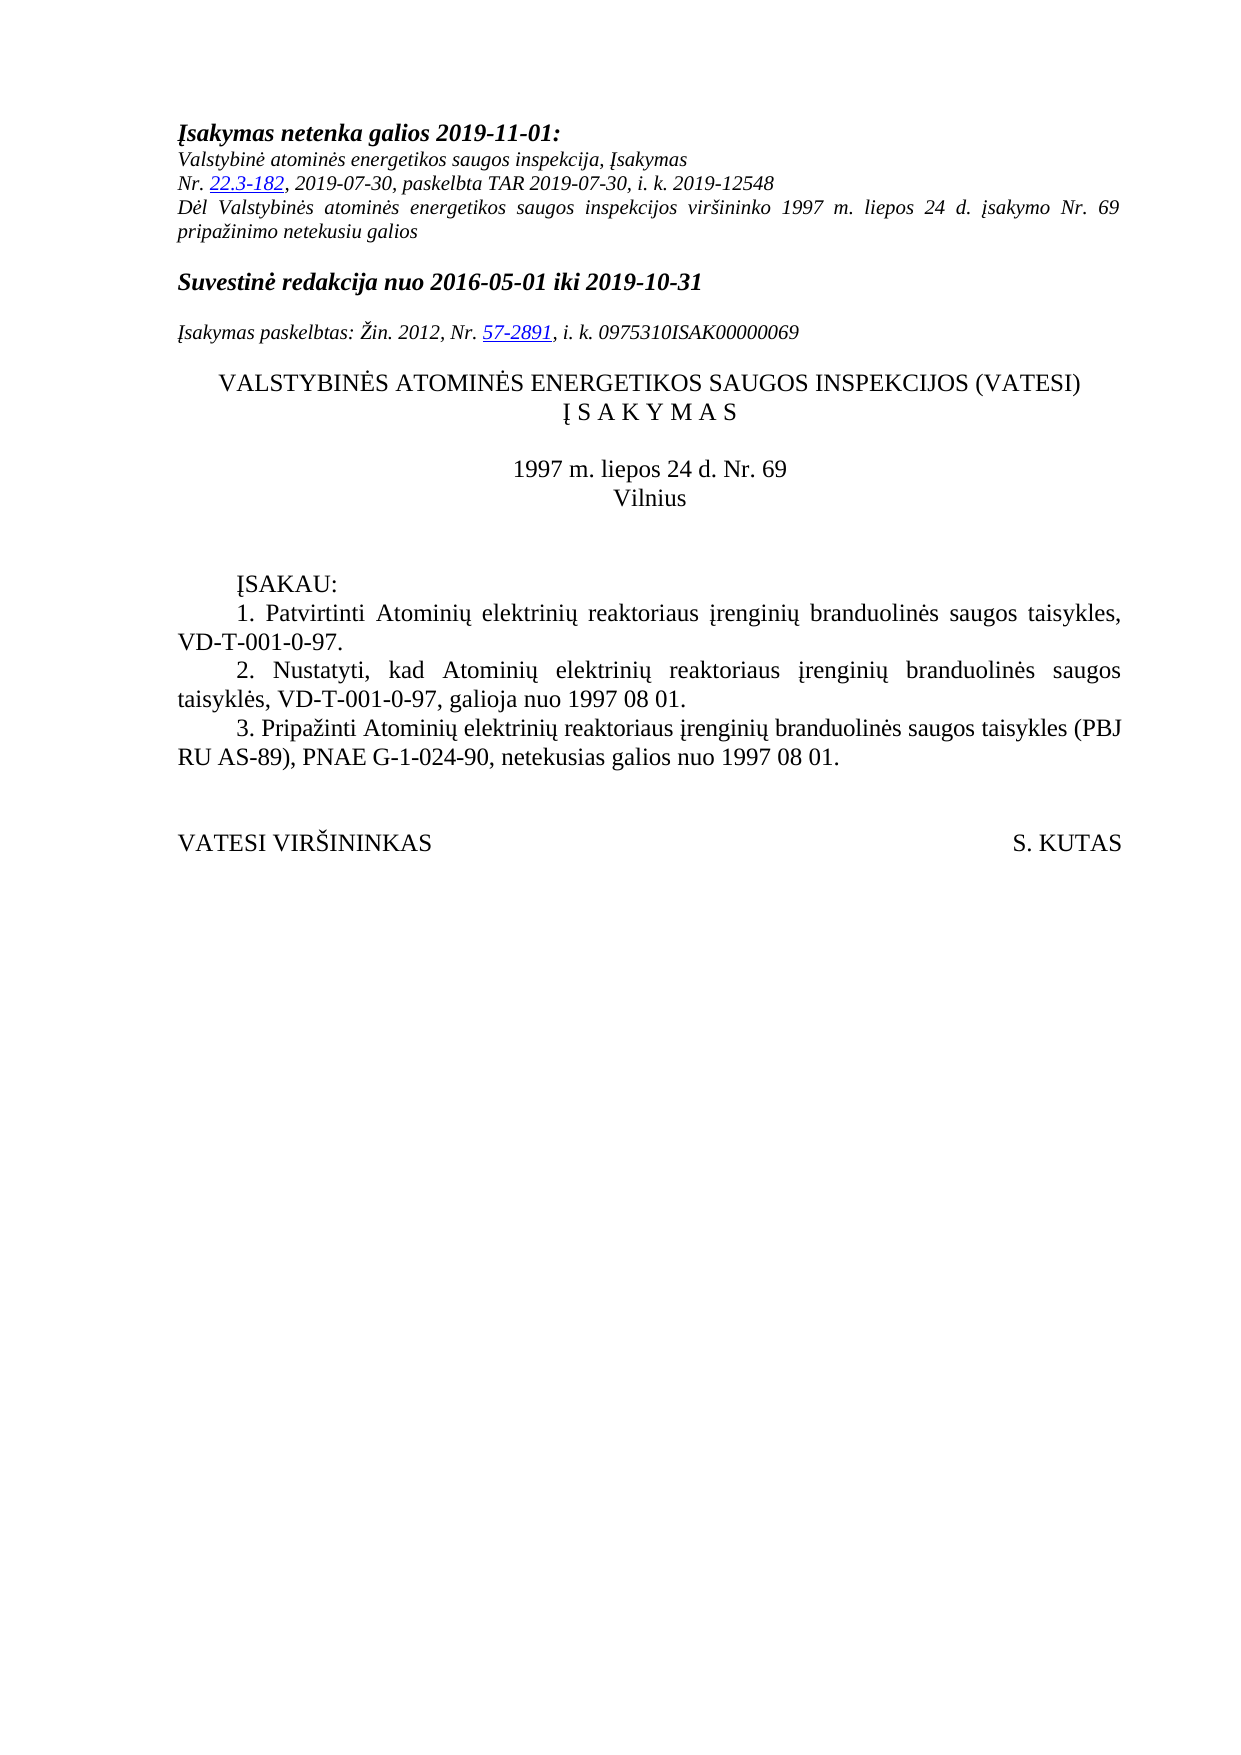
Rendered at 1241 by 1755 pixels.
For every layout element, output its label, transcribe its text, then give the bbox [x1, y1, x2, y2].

text Valstybinė atominės energetikos saugos inspekcija, Įsakymas [177, 147, 1122, 171]
text Nr. 22.3-182, 2019-07-30, paskelbta TAR 2019-07-30, i. k. 2019-12548 [177, 171, 1122, 195]
text 3. Pripažinti Atominių elektrinių reaktoriaus įrenginių branduolinės saugos taisykles (PBJ RU AS-89), PNAE G-1-024-90, netekusias galios nuo 1997 08 01. [177, 713, 1122, 771]
text VALSTYBINĖS ATOMINĖS ENERGETIKOS SAUGOS INSPEKCIJOS (VATESI) [177, 368, 1122, 397]
text ĮSAKAU: [177, 569, 1122, 598]
text 1997 m. liepos 24 d. Nr. 69 [177, 454, 1122, 483]
text 1. Patvirtinti Atominių elektrinių reaktoriaus įrenginių branduolinės saugos taisykles, VD-T-001-0-97. [177, 598, 1122, 656]
text Įsakymas paskelbtas: Žin. 2012, Nr. 57-2891, i. k. 0975310ISAK00000069 [177, 320, 1122, 344]
text 2. Nustatyti, kad Atominių elektrinių reaktoriaus įrenginių branduolinės saugos taisyklės, VD-T-001-0-97, galioja nuo 1997 08 01. [177, 656, 1122, 713]
text Dėl Valstybinės atominės energetikos saugos inspekcijos viršininko 1997 m. liepos 24 d. įsakymo Nr. 69 pripažinimo netekusiu galios [177, 195, 1122, 243]
text Į S A K Y M A S [177, 397, 1122, 426]
text Suvestinė redakcija nuo 2016-05-01 iki 2019-10-31 [177, 267, 1122, 296]
text VATESI viršininkas S. Kutas [177, 828, 1122, 857]
text Vilnius [177, 483, 1122, 512]
text Įsakymas netenka galios 2019-11-01: [177, 118, 1122, 147]
